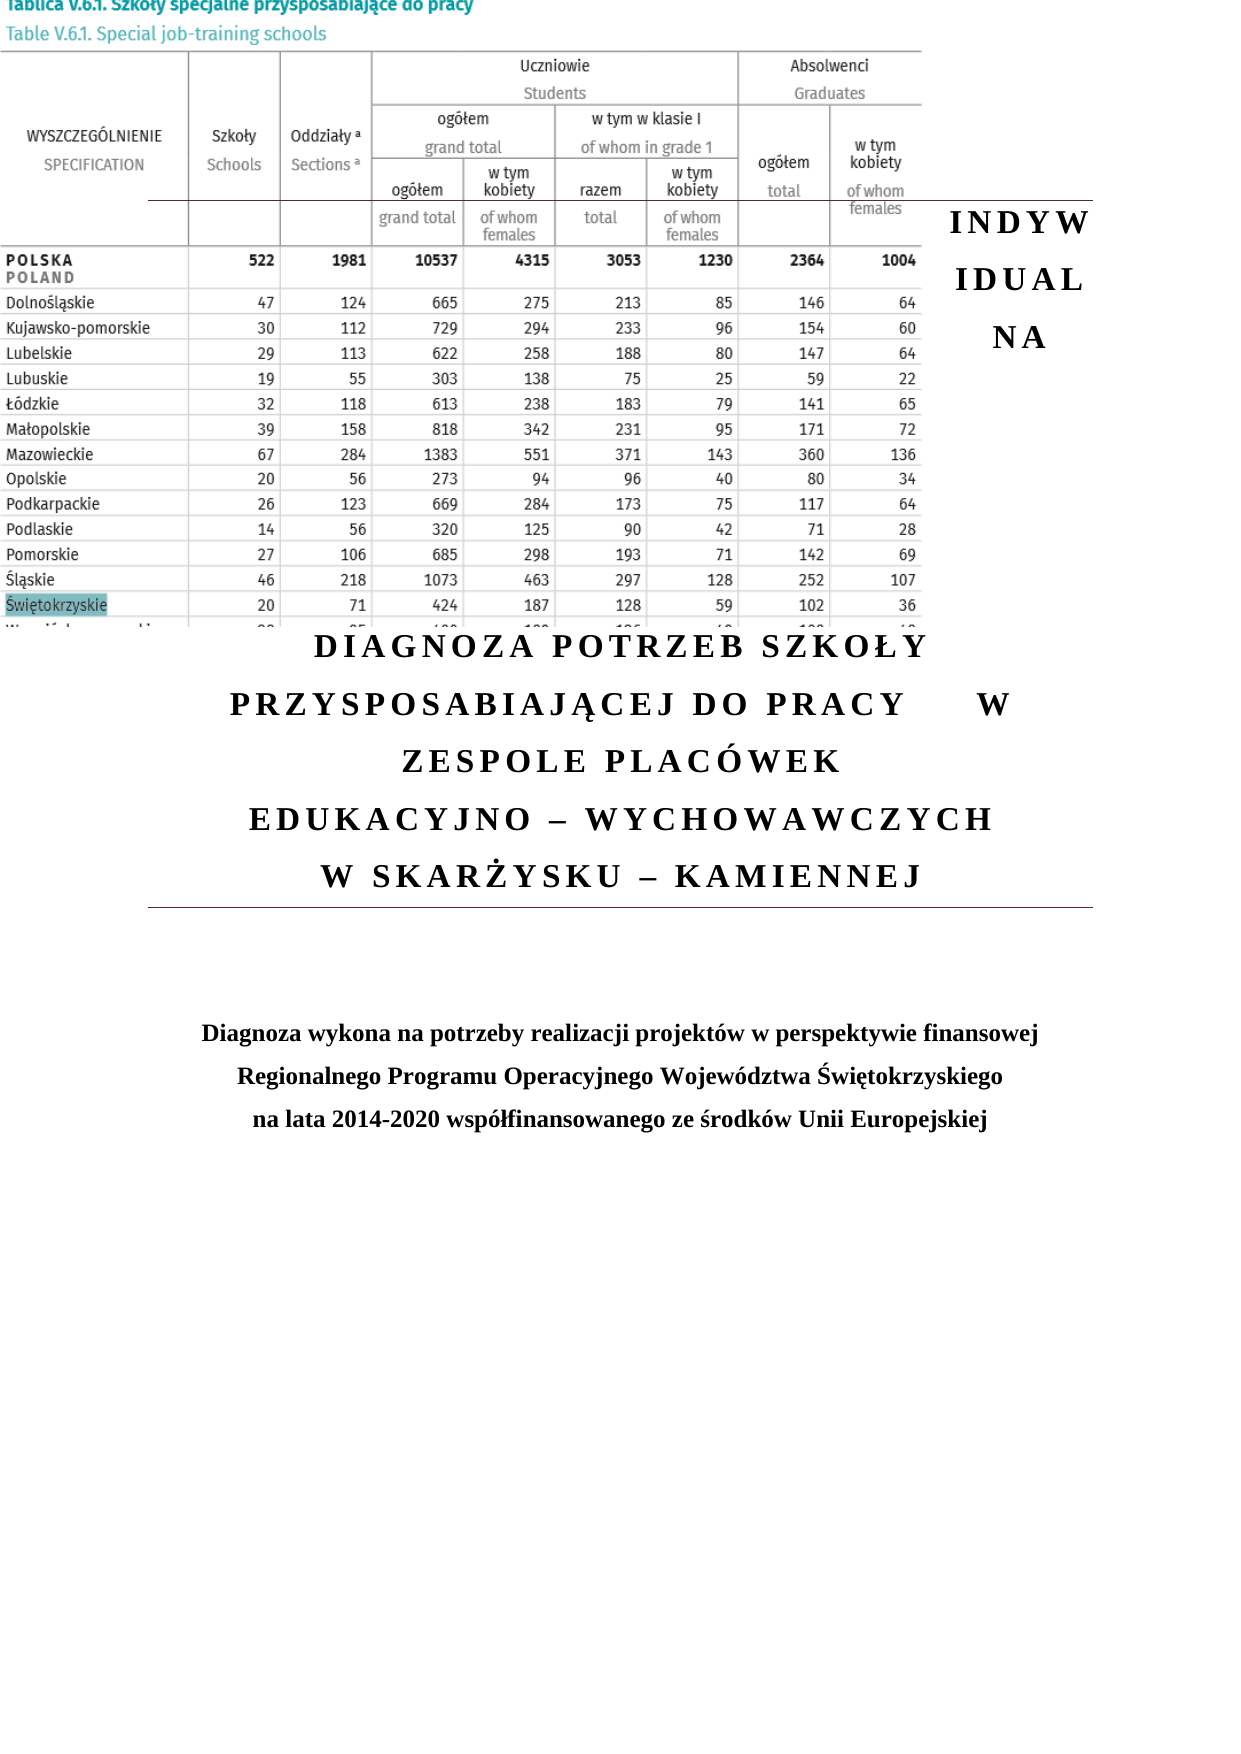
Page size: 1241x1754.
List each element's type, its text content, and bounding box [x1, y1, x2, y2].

table_cell Diagnoza wykona na potrzeby realizacji projektów w perspektywie finansowej Regionalnego Programu Operacyjnego Województwa Świętokrzyskiego na lata 2014-2020 współfinansowanego ze środków Unii Europejskiej [136, 1018, 1104, 1154]
picture [0, 0, 945, 627]
table_header INDYWIDUALNA DIAGNOZA POTRZEB SZKOŁY PRZYSPOSABIAJĄCEJ DO PRACY W ZESPOLE PLACÓWEK EDUKACYJNO – WYCHOWAWCZYCH W SKARŻYSKU – KAMIENNEJ [136, 148, 1104, 938]
table_cell [136, 939, 1104, 1018]
table_cell [136, 1154, 1104, 1201]
